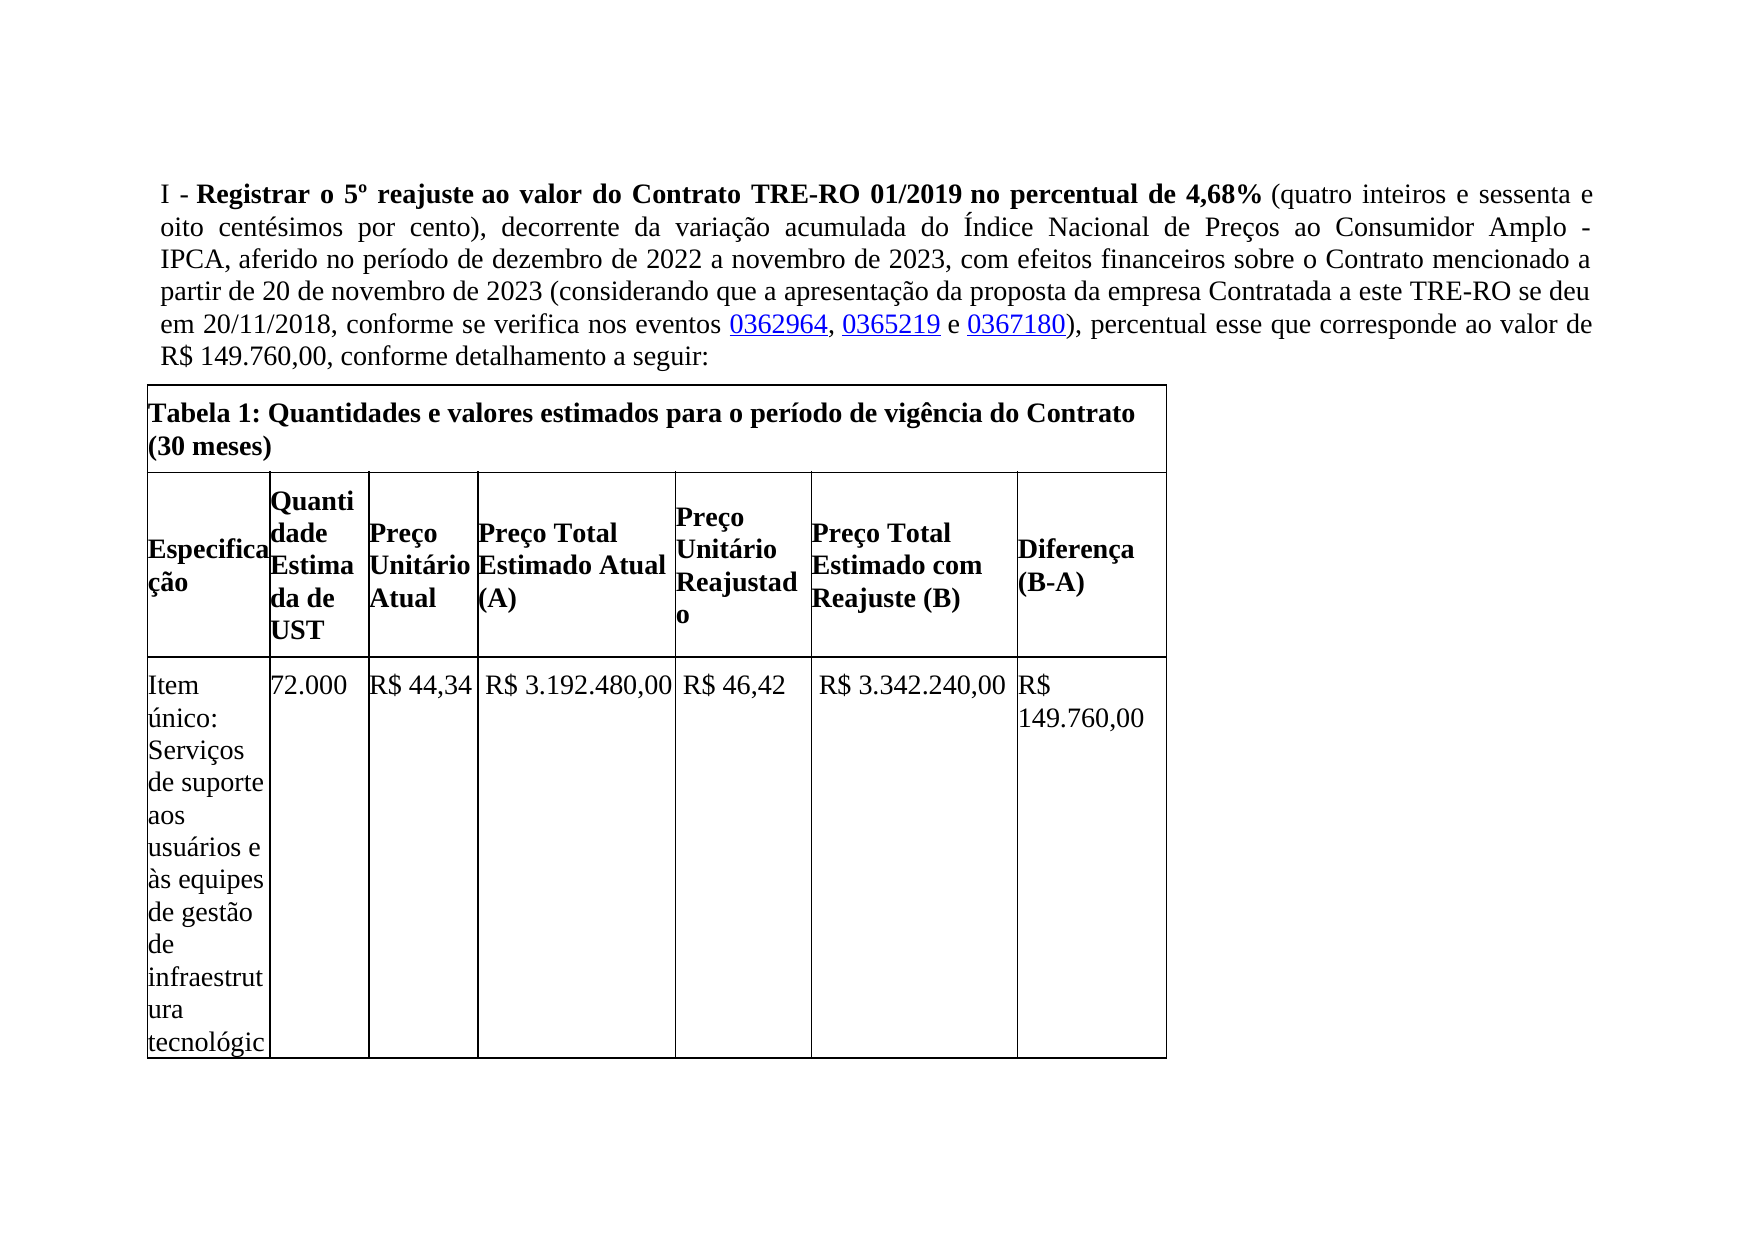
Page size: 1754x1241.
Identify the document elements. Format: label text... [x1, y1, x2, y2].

table_cell Preço Total Estimado com Reajuste (B) [812, 473, 1017, 656]
table_cell Especificação [148, 473, 269, 656]
table_cell R$ 3.192.480,00 [479, 658, 675, 1057]
table_cell Item único: Serviços de suporte aos usuários e às equipes de gestão de infraestrutura tecnológic [148, 658, 269, 1057]
table_cell R$ 3.342.240,00 [812, 658, 1017, 1057]
table_cell R$ 149.760,00 [1018, 658, 1166, 1057]
table_cell Preço Unitário Reajustado [676, 473, 811, 656]
table_cell Preço Total Estimado Atual (A) [479, 473, 675, 656]
text I - Registrar o 5º reajuste ao valor do Contrato TRE-RO 01/2019 no percentual de 4,68% (quatro inteiros e sessenta e oito centésimos por cento), decorrente da variação acumulada do Índice Nacional de Preços ao Consumidor Amplo - IPCA, aferido no período de dezembro de 2022 a novembro de 2023, com efeitos financeiros sobre o Contrato mencionado a partir de 20 de novembro de 2023 (considerando que a apresentação da proposta da empresa Contratada a este TRE-RO se deu em 20/11/2018, conforme se verifica nos eventos 0362964, 0365219 e 0367180), percentual esse que corresponde ao valor de R$ 149.760,00, conforme detalhamento a seguir: [160, 177, 1594, 372]
table_cell Diferença (B-A) [1018, 473, 1166, 656]
table_header Tabela 1: Quantidades e valores estimados para o período de vigência do Contrato (30 meses) [148, 386, 1166, 471]
table_cell R$ 46,42 [676, 658, 811, 1057]
table_cell R$ 44,34 [370, 658, 477, 1057]
table_cell 72.000 [271, 658, 368, 1057]
table_cell Quantidade Estimada de UST [271, 473, 368, 656]
table_cell Preço Unitário Atual [370, 473, 477, 656]
